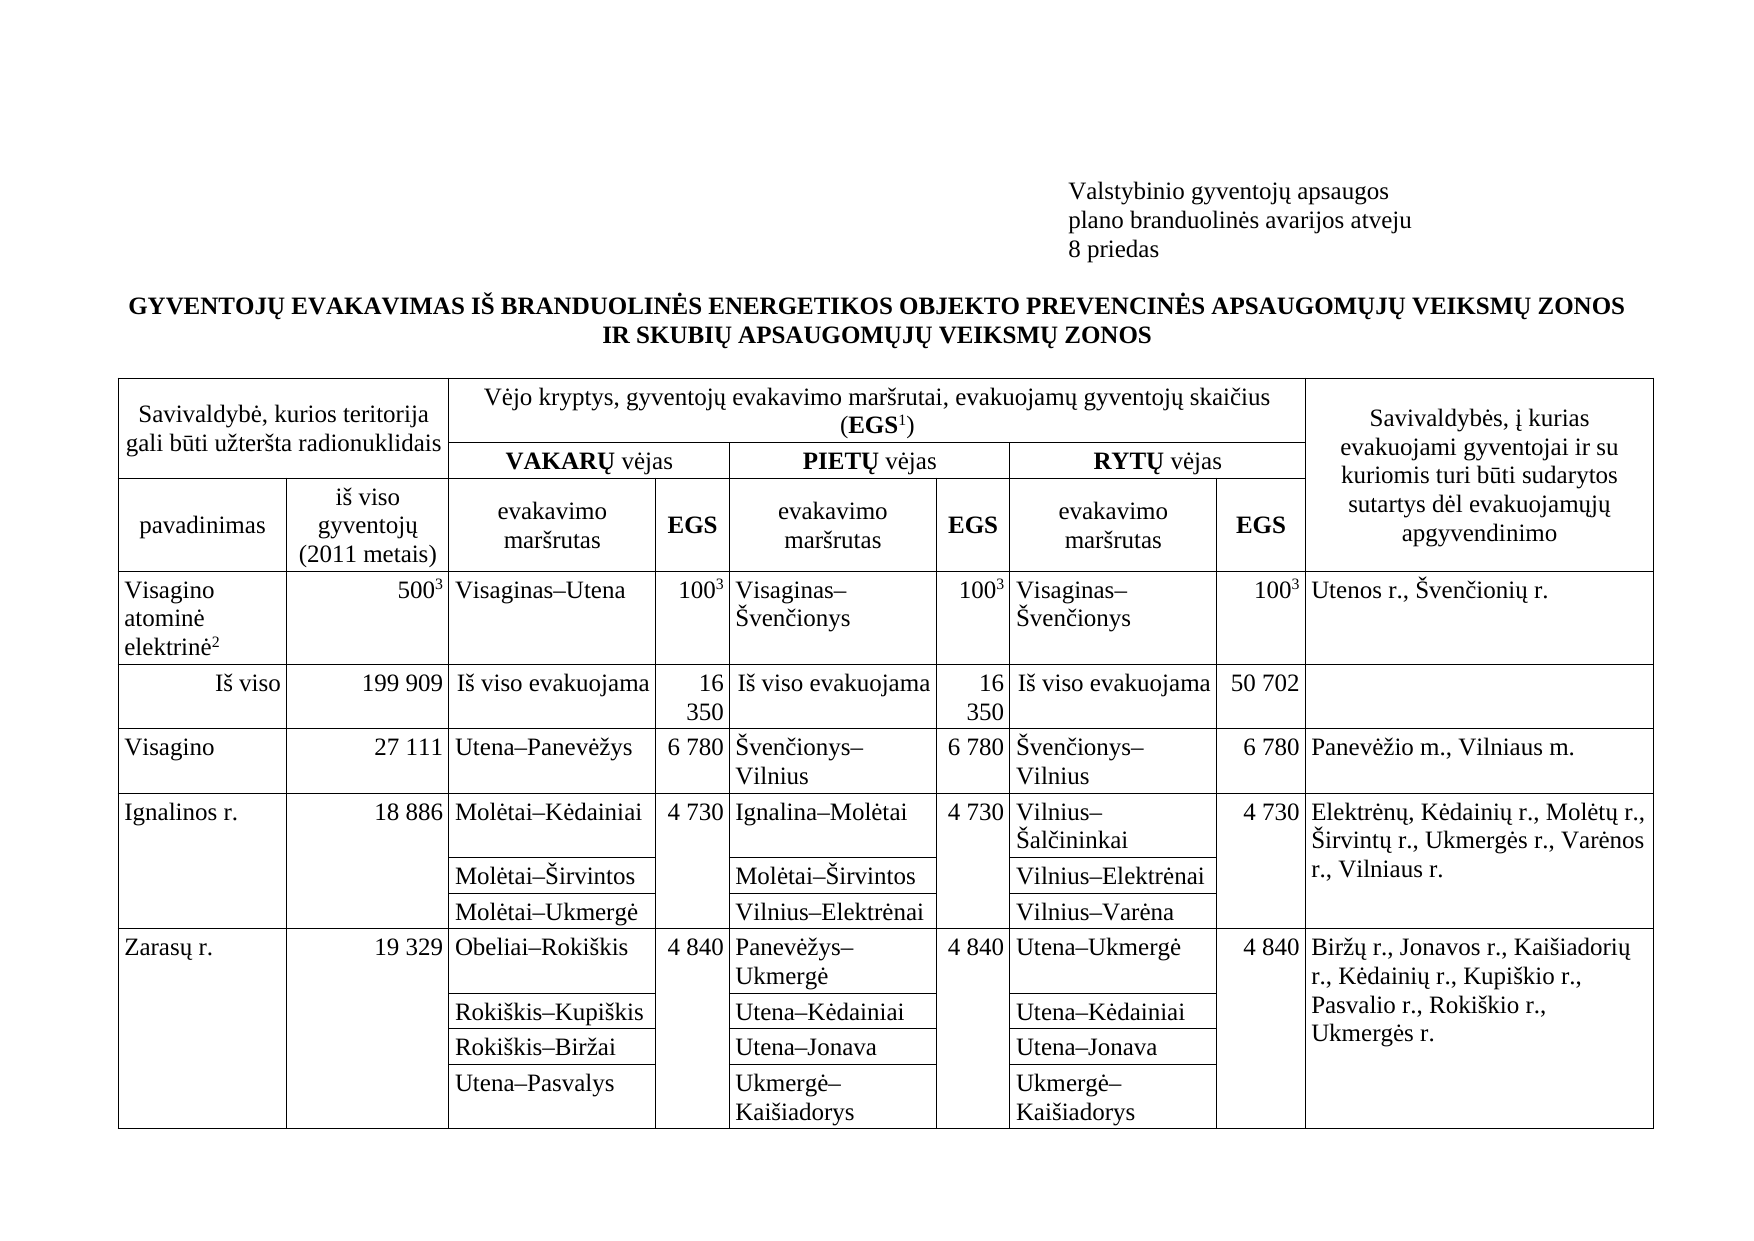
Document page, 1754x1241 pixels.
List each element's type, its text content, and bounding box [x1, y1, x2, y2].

table_cell evakavimo maršrutas [730, 479, 936, 571]
text gyventojų evakavimas iš branduolinės energetikos objektO prevencinės apsaugomųjų veiksmų zonos ir skubių apsaugomųjų veiksmų zonos [118, 291, 1636, 349]
table_cell Ignalina–Molėtai [730, 794, 936, 857]
table_cell Rokiškis–Kupiškis [449, 994, 655, 1028]
table_cell Rokiškis–Biržai [449, 1029, 655, 1064]
text 8 priedas [1068, 234, 1636, 263]
table_cell Obeliai–Rokiškis [449, 929, 655, 993]
table_cell Biržų r., Jonavos r., Kaišiadorių r., Kėdainių r., Kupiškio r., Pasvalio r., Rokiškio r., Ukmergės r. [1306, 929, 1653, 1128]
table_cell Utena–Pasvalys [449, 1065, 655, 1128]
table_cell Utena–Ukmergė [1010, 929, 1216, 993]
table_cell 4 840 [1217, 929, 1305, 1128]
table_cell Iš viso evakuojama [730, 665, 936, 728]
table_cell EGS [937, 479, 1009, 571]
table_cell 18 886 [287, 794, 448, 928]
table_cell EGS [1217, 479, 1305, 571]
table_cell 4 730 [1217, 794, 1305, 928]
table_cell Vakarų vėjas [449, 443, 729, 478]
table_cell 1003 [656, 572, 729, 664]
table_cell 199 909 [287, 665, 448, 728]
table_cell 4 730 [656, 794, 729, 928]
table_cell Ukmergė–Kaišiadorys [730, 1065, 936, 1128]
table_cell 4 840 [937, 929, 1009, 1128]
table_cell 6 780 [656, 729, 729, 793]
table_cell Visagino [119, 729, 286, 793]
table_cell Visagino atominė elektrinė2 [119, 572, 286, 664]
table_cell Visaginas–Švenčionys [730, 572, 936, 664]
table_cell Utena–Kėdainiai [1010, 994, 1216, 1028]
table_cell Vilnius–Elektrėnai [730, 894, 936, 928]
table_cell 4 840 [656, 929, 729, 1128]
text Valstybinio gyventojų apsaugos [1068, 176, 1636, 205]
table_cell Molėtai–Širvintos [730, 858, 936, 893]
table_cell Iš viso evakuojama [1010, 665, 1216, 728]
table_cell Utena–Jonava [1010, 1029, 1216, 1064]
table_cell iš viso gyventojų (2011 metais) [287, 479, 448, 571]
table_cell Molėtai–Ukmergė [449, 894, 655, 928]
table_cell pavadinimas [119, 479, 286, 571]
table_cell 6 780 [1217, 729, 1305, 793]
table_cell 19 329 [287, 929, 448, 1128]
table_cell Švenčionys–Vilnius [730, 729, 936, 793]
table_cell Panevėžio m., Vilniaus m. [1306, 729, 1653, 793]
table_cell Visaginas–Utena [449, 572, 655, 664]
table_cell 1003 [1217, 572, 1305, 664]
text plano branduolinės avarijos atveju [1068, 205, 1636, 234]
table_cell Utena–Jonava [730, 1029, 936, 1064]
table_cell Iš viso evakuojama [449, 665, 655, 728]
table_cell 4 730 [937, 794, 1009, 928]
table_header Savivaldybės, į kurias evakuojami gyventojai ir su kuriomis turi būti sudarytos sutartys dėl evakuojamųjų apgyvendinimo [1306, 379, 1653, 571]
table_cell Pietų vėjas [730, 443, 1009, 478]
table_cell Vilnius–Varėna [1010, 894, 1216, 928]
table_cell Utena–Panevėžys [449, 729, 655, 793]
table_cell Iš viso [119, 665, 286, 728]
table_cell Ukmergė–Kaišiadorys [1010, 1065, 1216, 1128]
table_cell [1306, 665, 1653, 728]
table_cell Švenčionys–Vilnius [1010, 729, 1216, 793]
table_cell Rytų vėjas [1010, 443, 1305, 478]
table_cell 27 111 [287, 729, 448, 793]
table_cell Utenos r., Švenčionių r. [1306, 572, 1653, 664]
table_cell evakavimo maršrutas [449, 479, 655, 571]
table_cell 5003 [287, 572, 448, 664]
table_cell 16 350 [656, 665, 729, 728]
table_cell Elektrėnų, Kėdainių r., Molėtų r., Širvintų r., Ukmergės r., Varėnos r., Vilniaus r. [1306, 794, 1653, 928]
table_cell Vilnius–Šalčininkai [1010, 794, 1216, 857]
table_cell EGS [656, 479, 729, 571]
table_header Savivaldybė, kurios teritorija gali būti užteršta radionuklidais [119, 379, 448, 478]
table_header Vėjo kryptys, gyventojų evakavimo maršrutai, evakuojamų gyventojų skaičius (EGS1) [449, 379, 1305, 442]
table_cell Molėtai–Kėdainiai [449, 794, 655, 857]
table_cell Utena–Kėdainiai [730, 994, 936, 1028]
table_cell Visaginas–Švenčionys [1010, 572, 1216, 664]
table_cell 16 350 [937, 665, 1009, 728]
table_cell Ignalinos r. [119, 794, 286, 928]
table_cell Molėtai–Širvintos [449, 858, 655, 893]
table_cell Panevėžys–Ukmergė [730, 929, 936, 993]
table_cell 1003 [937, 572, 1009, 664]
table_cell 50 702 [1217, 665, 1305, 728]
table_cell Vilnius–Elektrėnai [1010, 858, 1216, 893]
table_cell evakavimo maršrutas [1010, 479, 1216, 571]
table_cell 6 780 [937, 729, 1009, 793]
table_cell Zarasų r. [119, 929, 286, 1128]
